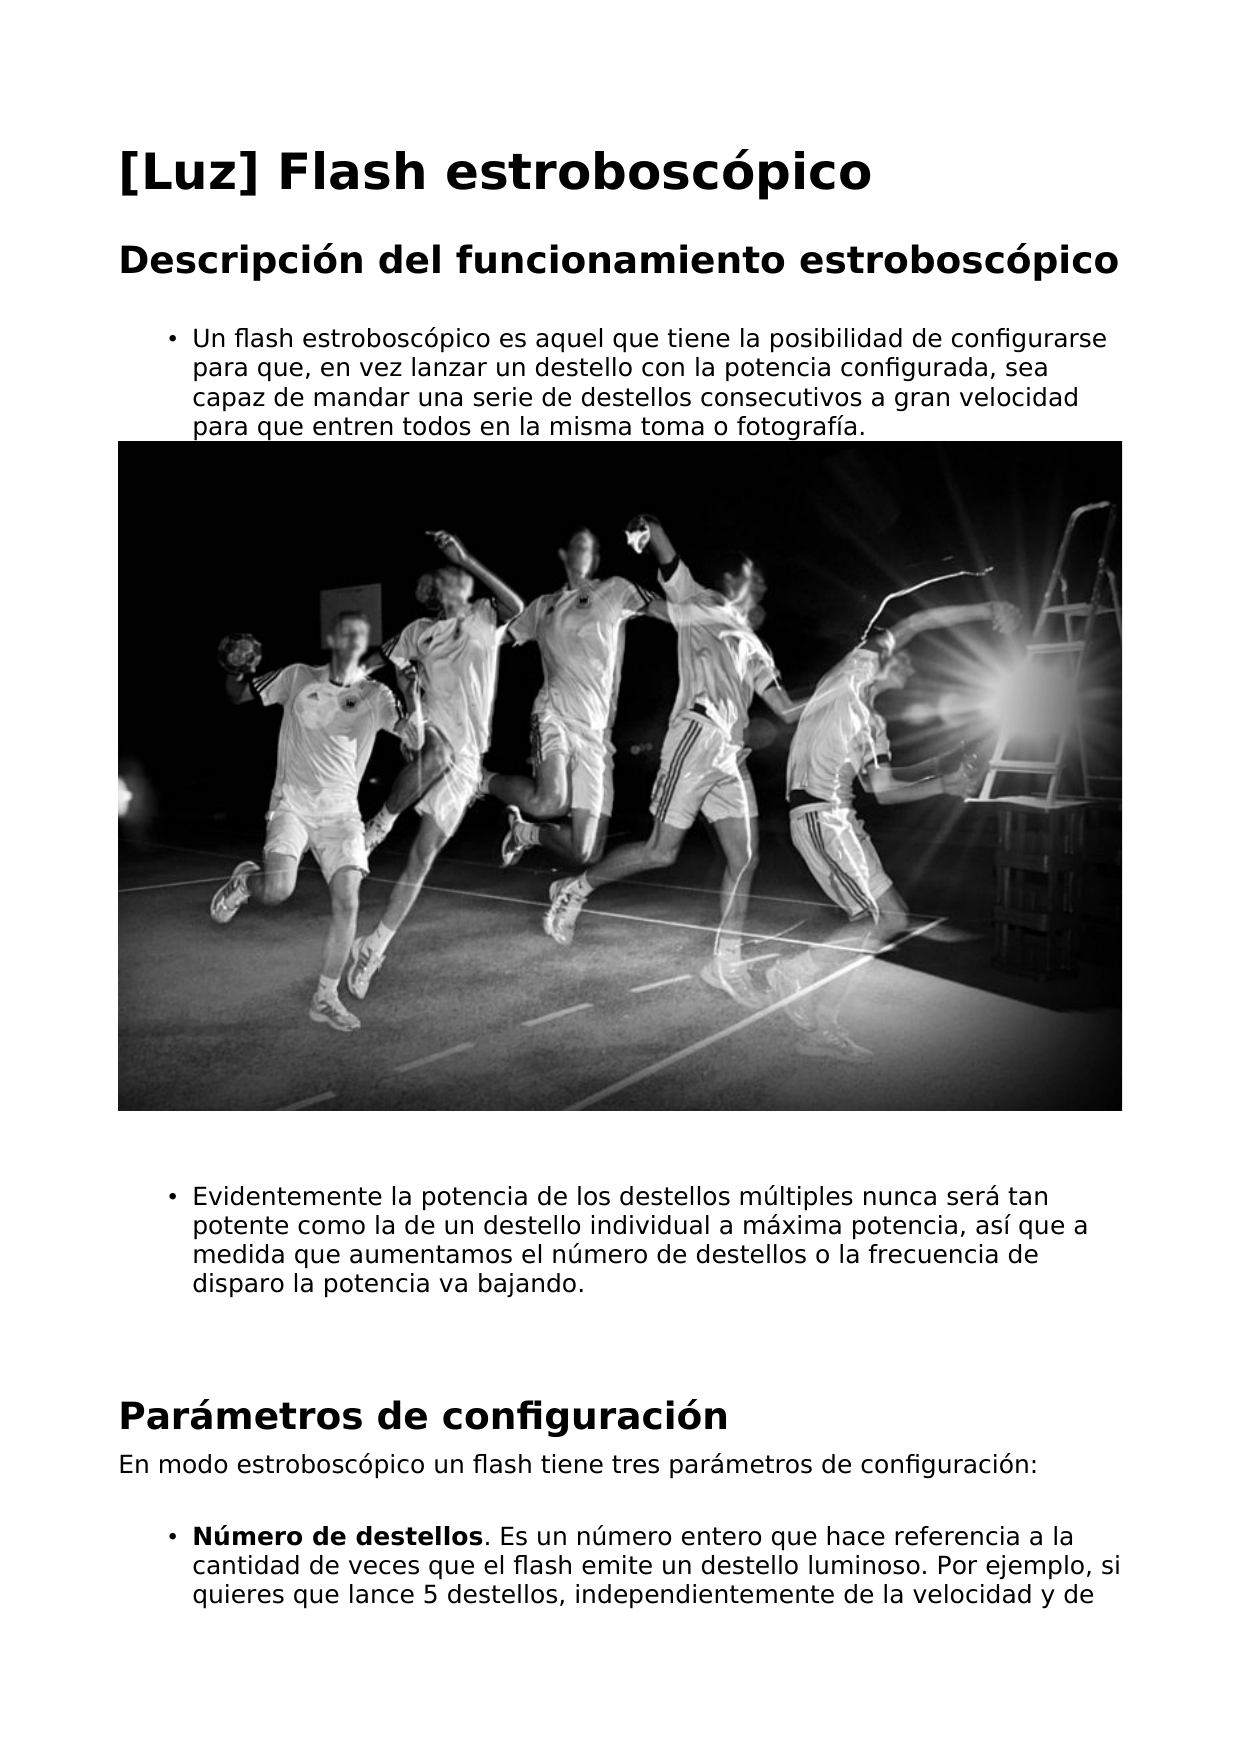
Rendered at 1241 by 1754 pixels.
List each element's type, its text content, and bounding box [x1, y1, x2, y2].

list Número de destellos. Es un número entero que hace referencia a la cantidad de veces que el flash emite un destello luminoso. Por ejemplo, si quieres que lance 5 destellos, independientemente de la velocidad y de [177, 1522, 1122, 1609]
list Un flash estroboscópico es aquel que tiene la posibilidad de configurarse para que, en vez lanzar un destello con la potencia configurada, sea capaz de mandar una serie de destellos consecutivos a gran velocidad para que entren todos en la misma toma o fotografía. [177, 324, 1122, 441]
subtitle [Luz] Flash estroboscópico [118, 143, 1122, 201]
subtitle Parámetros de configuración [118, 1394, 1122, 1438]
list Evidentemente la potencia de los destellos múltiples nunca será tan potente como la de un destello individual a máxima potencia, así que a medida que aumentamos el número de destellos o la frecuencia de disparo la potencia va bajando. [177, 1182, 1122, 1299]
text En modo estroboscópico un flash tiene tres parámetros de configuración: [118, 1451, 1122, 1480]
subtitle Descripción del funcionamiento estroboscópico [118, 239, 1122, 282]
picture [118, 441, 1123, 1111]
